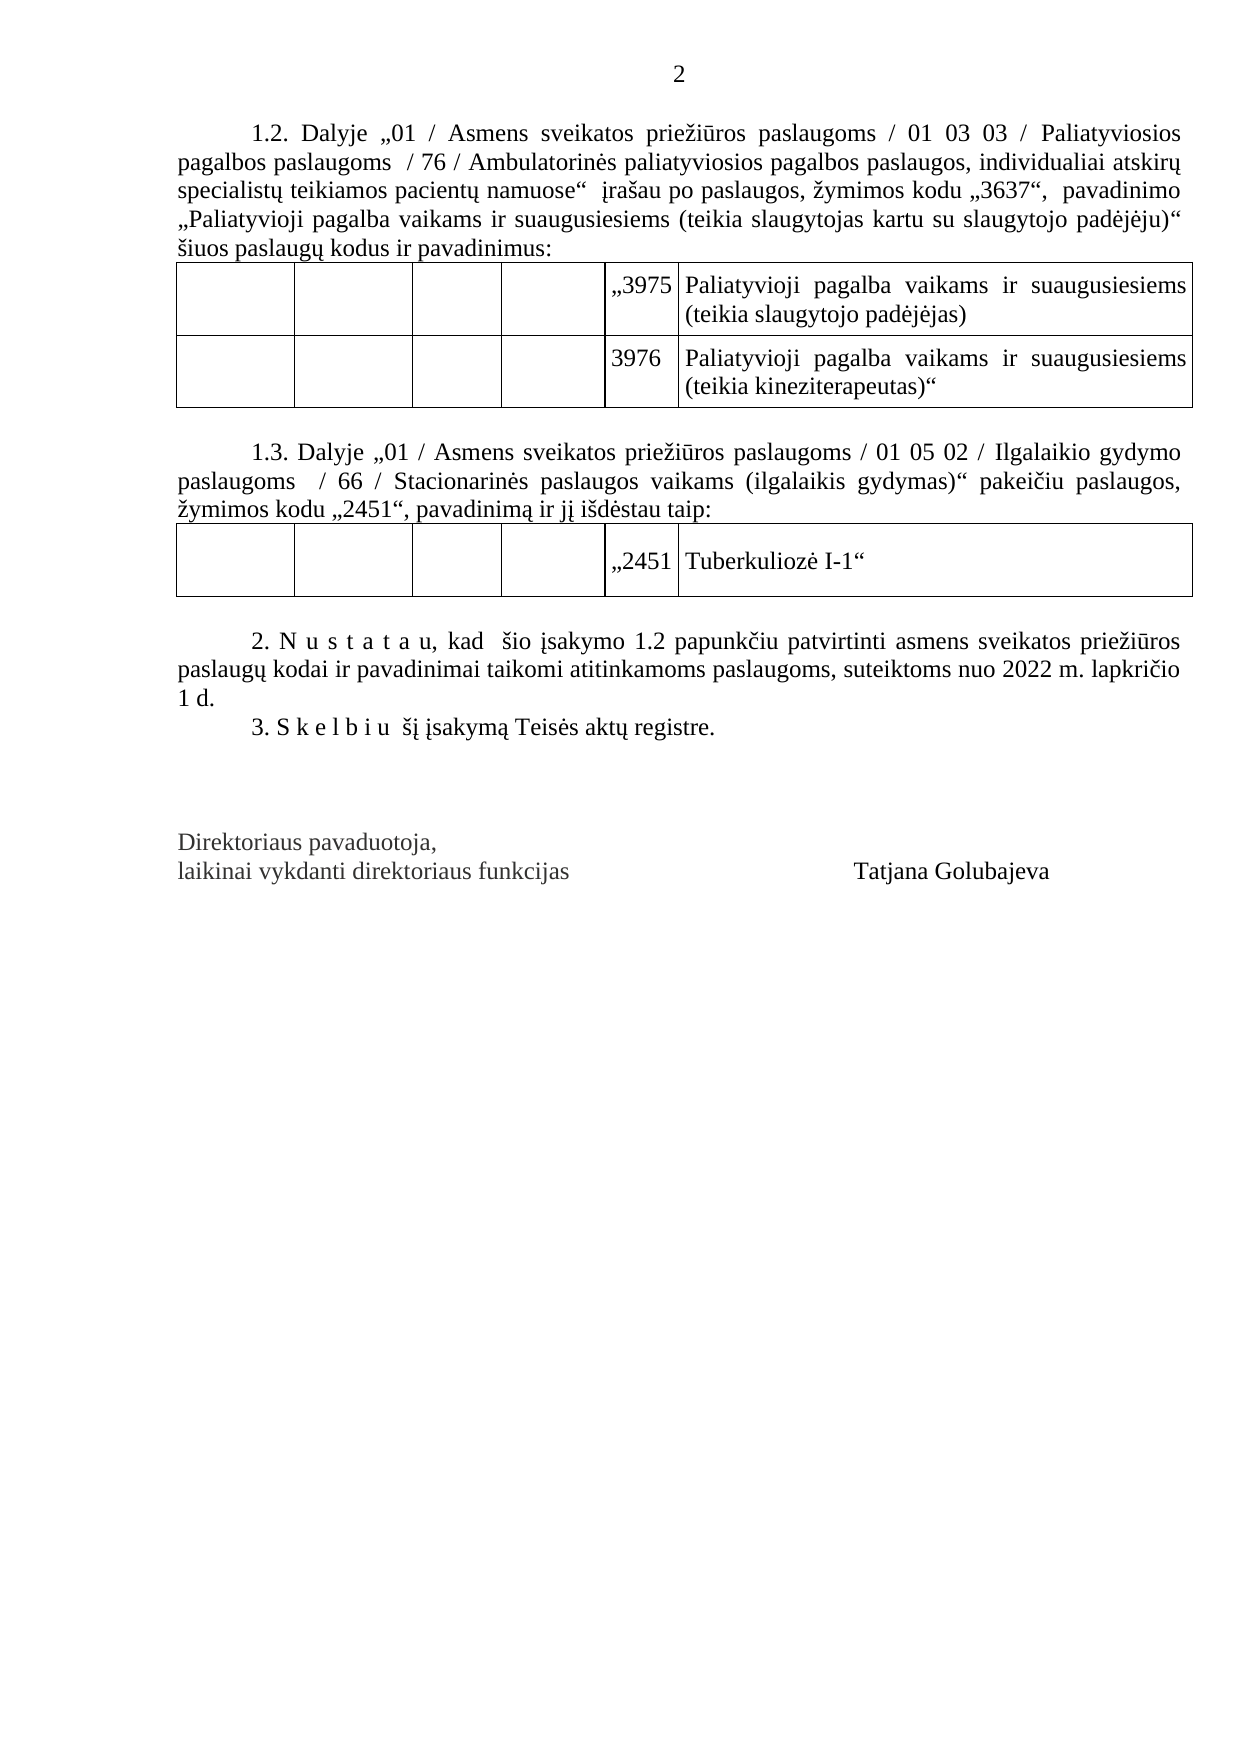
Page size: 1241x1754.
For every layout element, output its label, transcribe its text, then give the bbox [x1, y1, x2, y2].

table_cell [413, 336, 501, 407]
table_cell [502, 336, 604, 407]
table_header [177, 263, 294, 334]
text 2. N u s t a t a u, kad šio įsakymo 1.2 papunkčiu patvirtinti asmens sveikatos priežiūros paslaugų kodai ir pavadinimai taikomi atitinkamoms paslaugoms, suteiktoms nuo 2022 m. lapkričio 1 d. [177, 626, 1181, 712]
text laikinai vykdanti direktoriaus funkcijas Tatjana Golubajeva [177, 856, 1181, 884]
table_cell [177, 336, 294, 407]
table_header [502, 524, 604, 596]
text 1.3. Dalyje „01 / Asmens sveikatos priežiūros paslaugoms / 01 05 02 / Ilgalaikio gydymo paslaugoms / 66 / Stacionarinės paslaugos vaikams (ilgalaikis gydymas)“ pakeičiu paslaugos, žymimos kodu „2451“, pavadinimą ir jį išdėstau taip: [177, 437, 1181, 523]
text 3. S k e l b i u šį įsakymą Teisės aktų registre. [177, 712, 1181, 741]
table_header [177, 524, 294, 596]
table_header [413, 263, 501, 334]
table_cell [295, 336, 412, 407]
text Direktoriaus pavaduotoja, [177, 827, 1181, 856]
table_header „2451 [606, 524, 678, 596]
table_header Paliatyvioji pagalba vaikams ir suaugusiesiems (teikia slaugytojo padėjėjas) [679, 263, 1192, 334]
text 1.2. Dalyje „01 / Asmens sveikatos priežiūros paslaugoms / 01 03 03 / Paliatyviosios pagalbos paslaugoms / 76 / Ambulatorinės paliatyviosios pagalbos paslaugos, individualiai atskirų specialistų teikiamos pacientų namuose“ įrašau po paslaugos, žymimos kodu „3637“, pavadinimo „Paliatyvioji pagalba vaikams ir suaugusiesiems (teikia slaugytojas kartu su slaugytojo padėjėju)“ šiuos paslaugų kodus ir pavadinimus: [177, 118, 1181, 262]
table_header „3975 [606, 263, 678, 334]
table_header [413, 524, 501, 596]
table_header [295, 524, 412, 596]
table_header Tuberkuliozė I-1“ [679, 524, 1192, 596]
table_cell 3976 [606, 336, 678, 407]
table_cell Paliatyvioji pagalba vaikams ir suaugusiesiems (teikia kineziterapeutas)“ [679, 336, 1192, 407]
table_header [502, 263, 604, 334]
table_header [295, 263, 412, 334]
